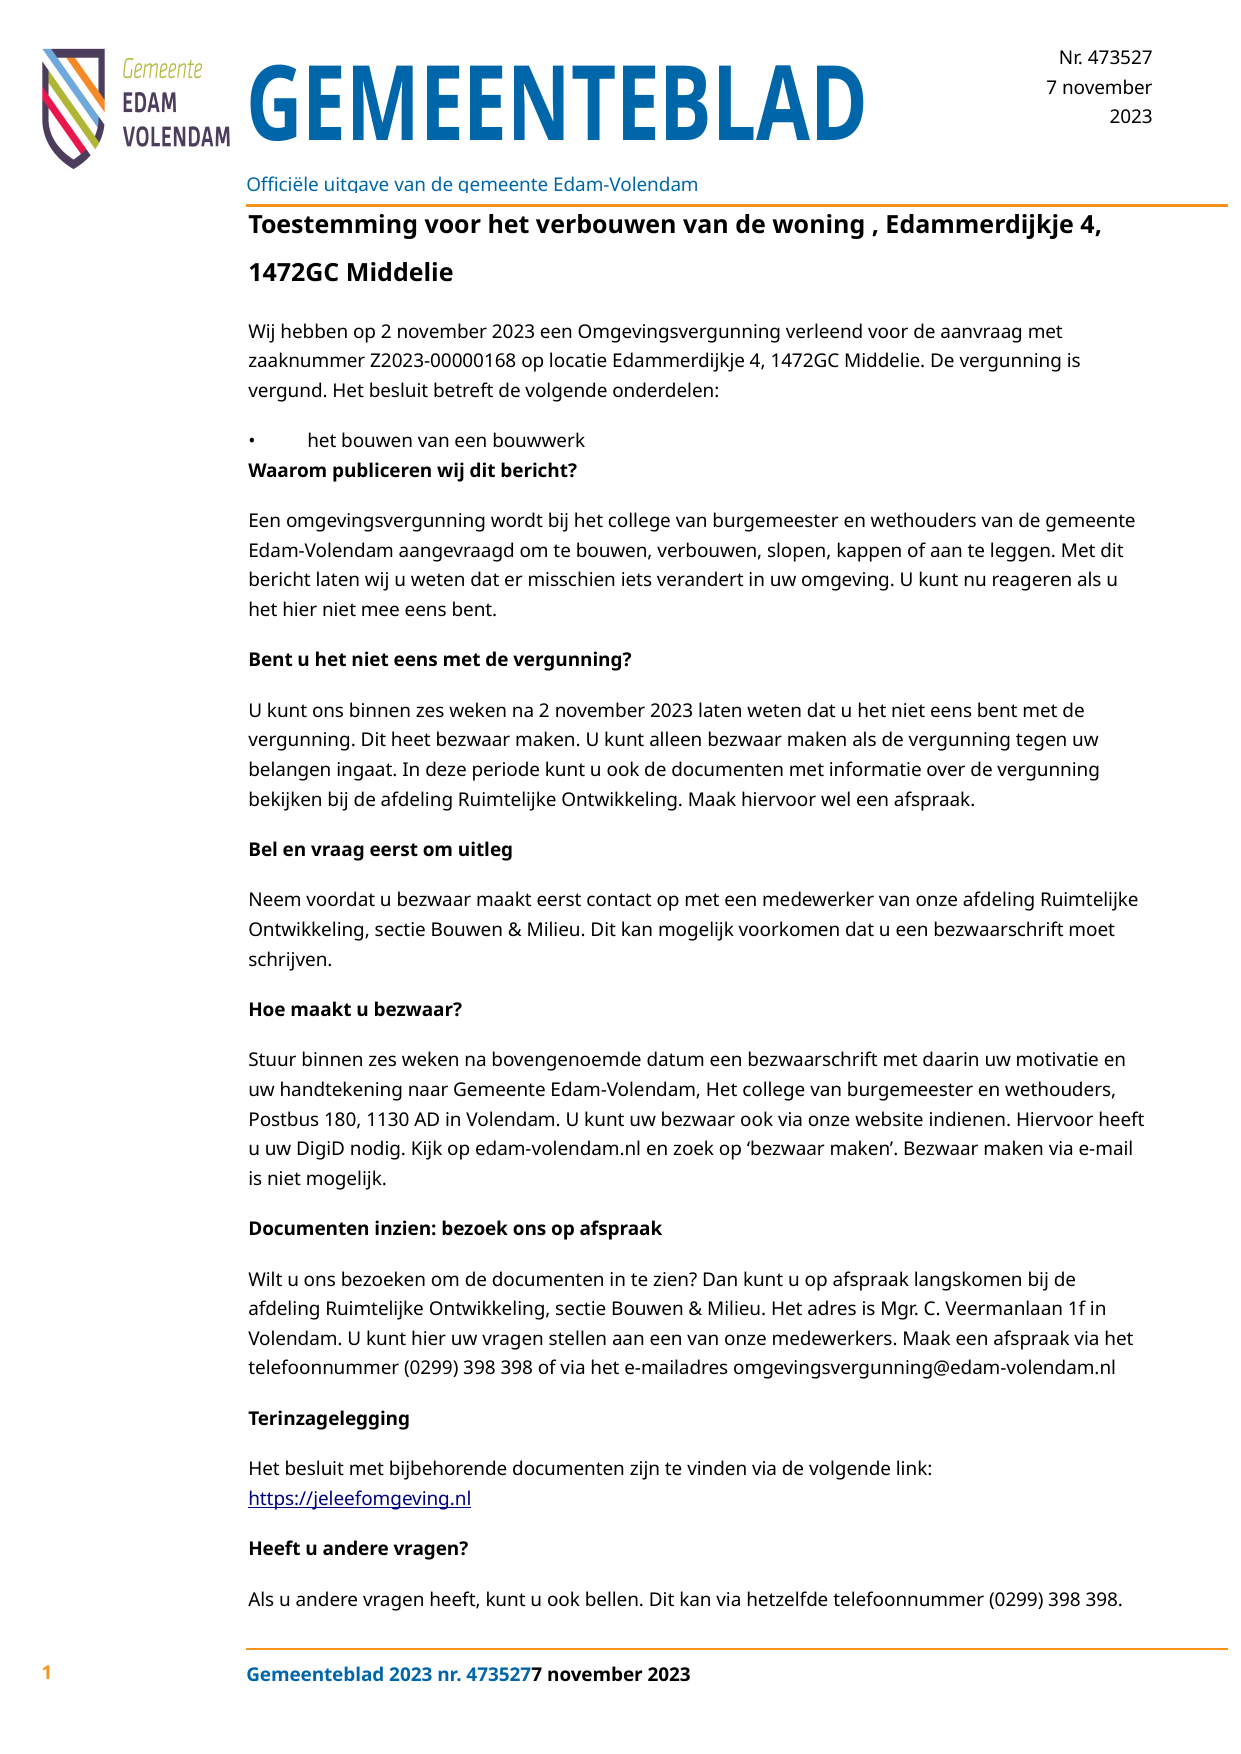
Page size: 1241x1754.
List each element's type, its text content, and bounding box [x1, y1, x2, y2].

text Neem voordat u bezwaar maakt eerst contact op met een medewerker van onze afdeling Ruimtelijke Ontwikkeling, sectie Bouwen & Milieu. Dit kan mogelijk voorkomen dat u een bezwaarschrift moet schrijven. [248, 887, 1152, 972]
text Waarom publiceren wij dit bericht? [248, 457, 1152, 483]
picture [41, 47, 231, 172]
text Wilt u ons bezoeken om de documenten in te zien? Dan kunt u op afspraak langskomen bij de afdeling Ruimtelijke Ontwikkeling, sectie Bouwen & Milieu. Het adres is Mgr. C. Veermanlaan 1f in Volendam. U kunt hier uw vragen stellen aan een van onze medewerkers. Maak een afspraak via het telefoonnummer (0299) 398 398 of via het e-mailadres omgevingsvergunning@edam-volendam.nl [248, 1266, 1152, 1380]
text Als u andere vragen heeft, kunt u ook bellen. Dit kan via hetzelfde telefoonnummer (0299) 398 398. [248, 1586, 1152, 1612]
text U kunt ons binnen zes weken na 2 november 2023 laten weten dat u het niet eens bent met de vergunning. Dit heet bezwaar maken. U kunt alleen bezwaar maken als de vergunning tegen uw belangen ingaat. In deze periode kunt u ook de documenten met informatie over de vergunning bekijken bij de afdeling Ruimtelijke Ontwikkeling. Maak hiervoor wel een afspraak. [248, 697, 1152, 812]
text Hoe maakt u bezwaar? [248, 996, 1152, 1022]
text Wij hebben op 2 november 2023 een Omgevingsvergunning verleend voor de aanvraag met zaaknummer Z2023-00000168 op locatie Edammerdijkje 4, 1472GC Middelie. De vergunning is vergund. Het besluit betreft de volgende onderdelen: [248, 318, 1152, 403]
text Heeft u andere vragen? [248, 1535, 1152, 1561]
text Een omgevingsvergunning wordt bij het college van burgemeester en wethouders van de gemeente Edam-Volendam aangevraagd om te bouwen, verbouwen, slopen, kappen of aan te leggen. Met dit bericht laten wij u weten dat er misschien iets verandert in uw omgeving. U kunt nu reageren als u het hier niet mee eens bent. [248, 507, 1152, 622]
text Documenten inzien: bezoek ons op afspraak [248, 1215, 1152, 1241]
text Terinzagelegging [248, 1405, 1152, 1431]
text Bent u het niet eens met de vergunning? [248, 647, 1152, 672]
text Het besluit met bijbehorende documenten zijn te vinden via de volgende link: https://jeleefomgeving.nl [248, 1455, 1152, 1511]
text Bel en vraag eerst om uitleg [248, 836, 1152, 862]
text Toestemming voor het verbouwen van de woning , Edammerdijkje 4, 1472GC Middelie [248, 207, 1152, 288]
text Stuur binnen zes weken na bovengenoemde datum een bezwaarschrift met daarin uw motivatie en uw handtekening naar Gemeente Edam-Volendam, Het college van burgemeester en wethouders, Postbus 180, 1130 AD in Volendam. U kunt uw bezwaar ook via onze website indienen. Hiervoor heeft u uw DigiD nodig. Kijk op edam-volendam.nl en zoek op ‘bezwaar maken’. Bezwaar maken via e-mail is niet mogelijk. [248, 1047, 1152, 1191]
list het bouwen van een bouwwerk [248, 427, 1152, 453]
